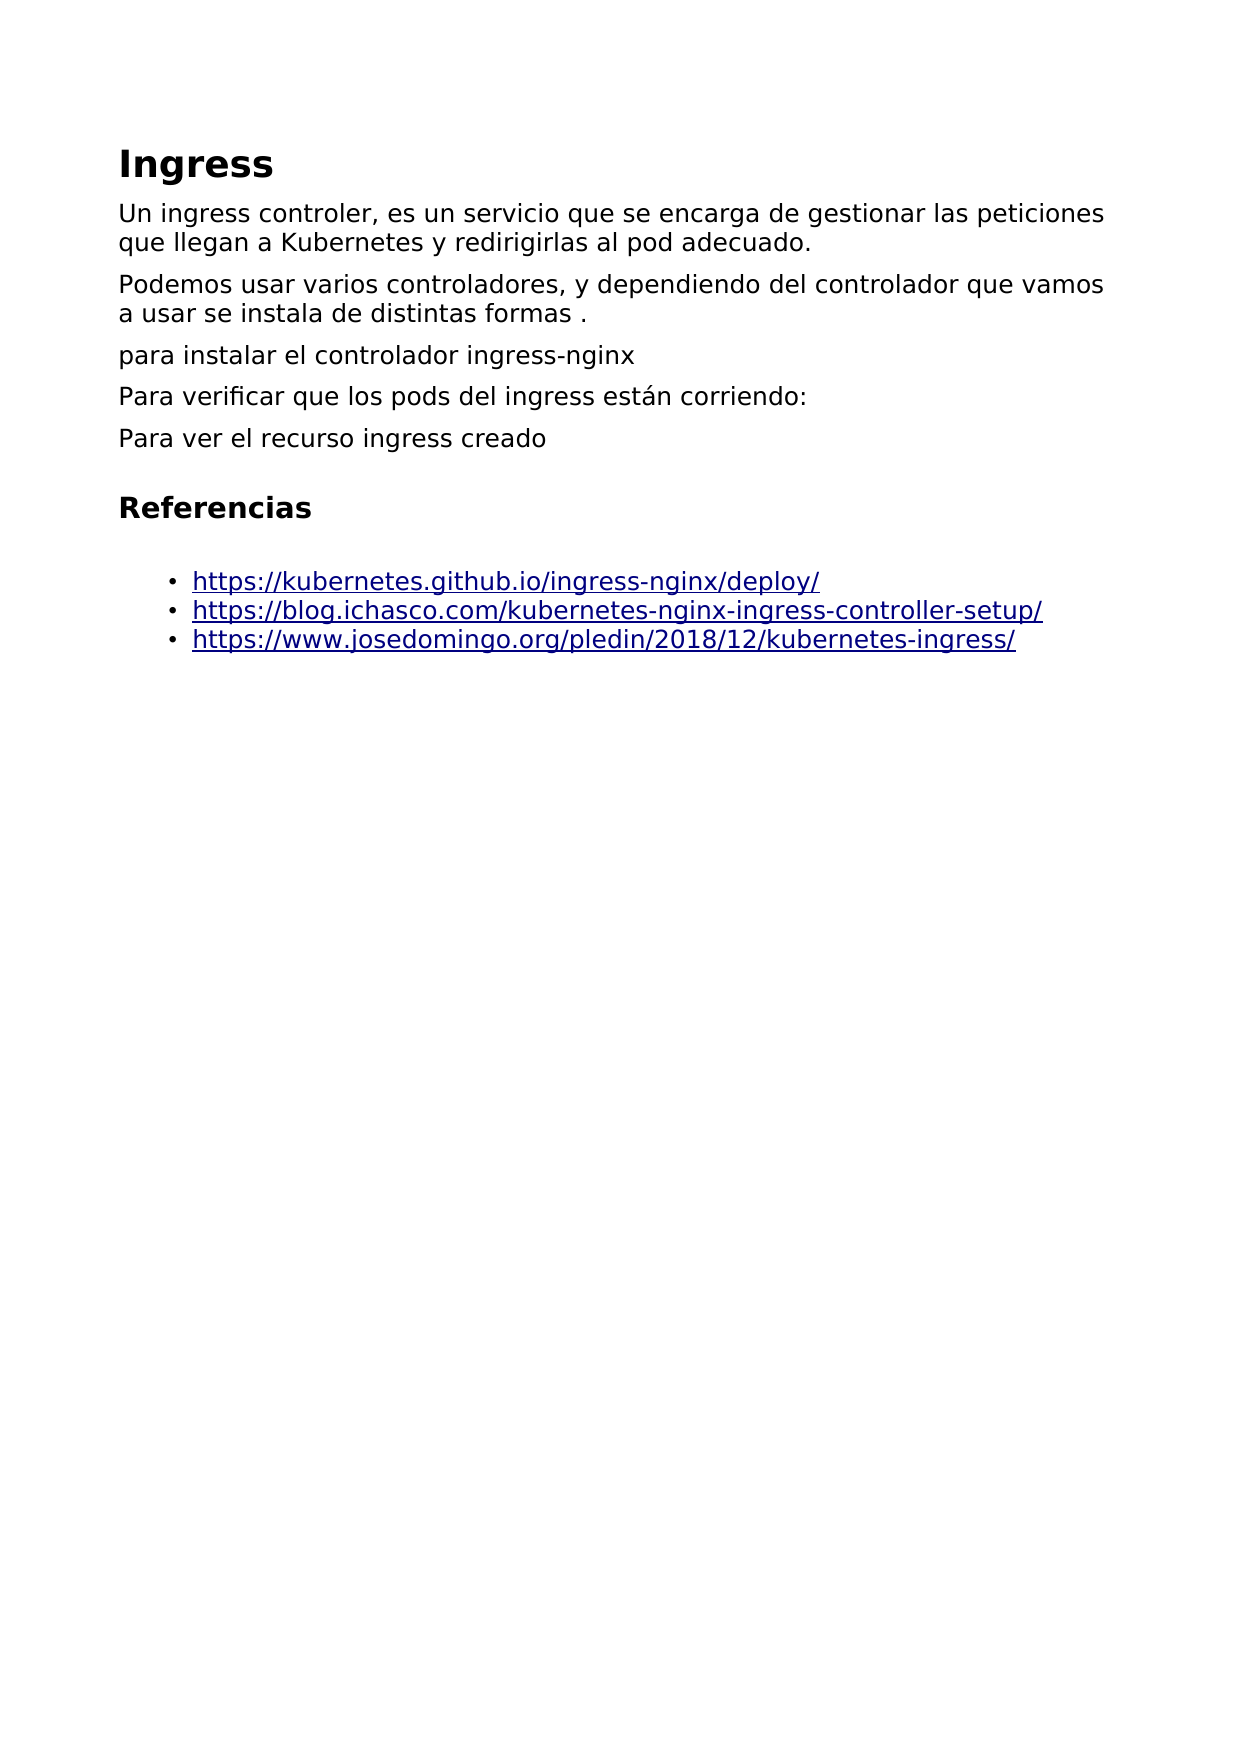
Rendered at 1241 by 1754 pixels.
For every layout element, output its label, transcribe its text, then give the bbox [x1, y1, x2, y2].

text Para ver el recurso ingress creado [118, 424, 1122, 453]
list https://blog.ichasco.com/kubernetes-nginx-ingress-controller-setup/ [177, 596, 1122, 625]
subtitle Referencias [118, 491, 1122, 525]
text para instalar el controlador ingress-nginx [118, 341, 1122, 370]
subtitle Ingress [118, 143, 1122, 187]
text Un ingress controler, es un servicio que se encarga de gestionar las peticiones que llegan a Kubernetes y redirigirlas al pod adecuado. [118, 199, 1122, 258]
list https://www.josedomingo.org/pledin/2018/12/kubernetes-ingress/ [177, 625, 1122, 654]
text Podemos usar varios controladores, y dependiendo del controlador que vamos a usar se instala de distintas formas . [118, 270, 1122, 328]
list https://kubernetes.github.io/ingress-nginx/deploy/ [177, 567, 1122, 596]
text Para verificar que los pods del ingress están corriendo: [118, 383, 1122, 412]
